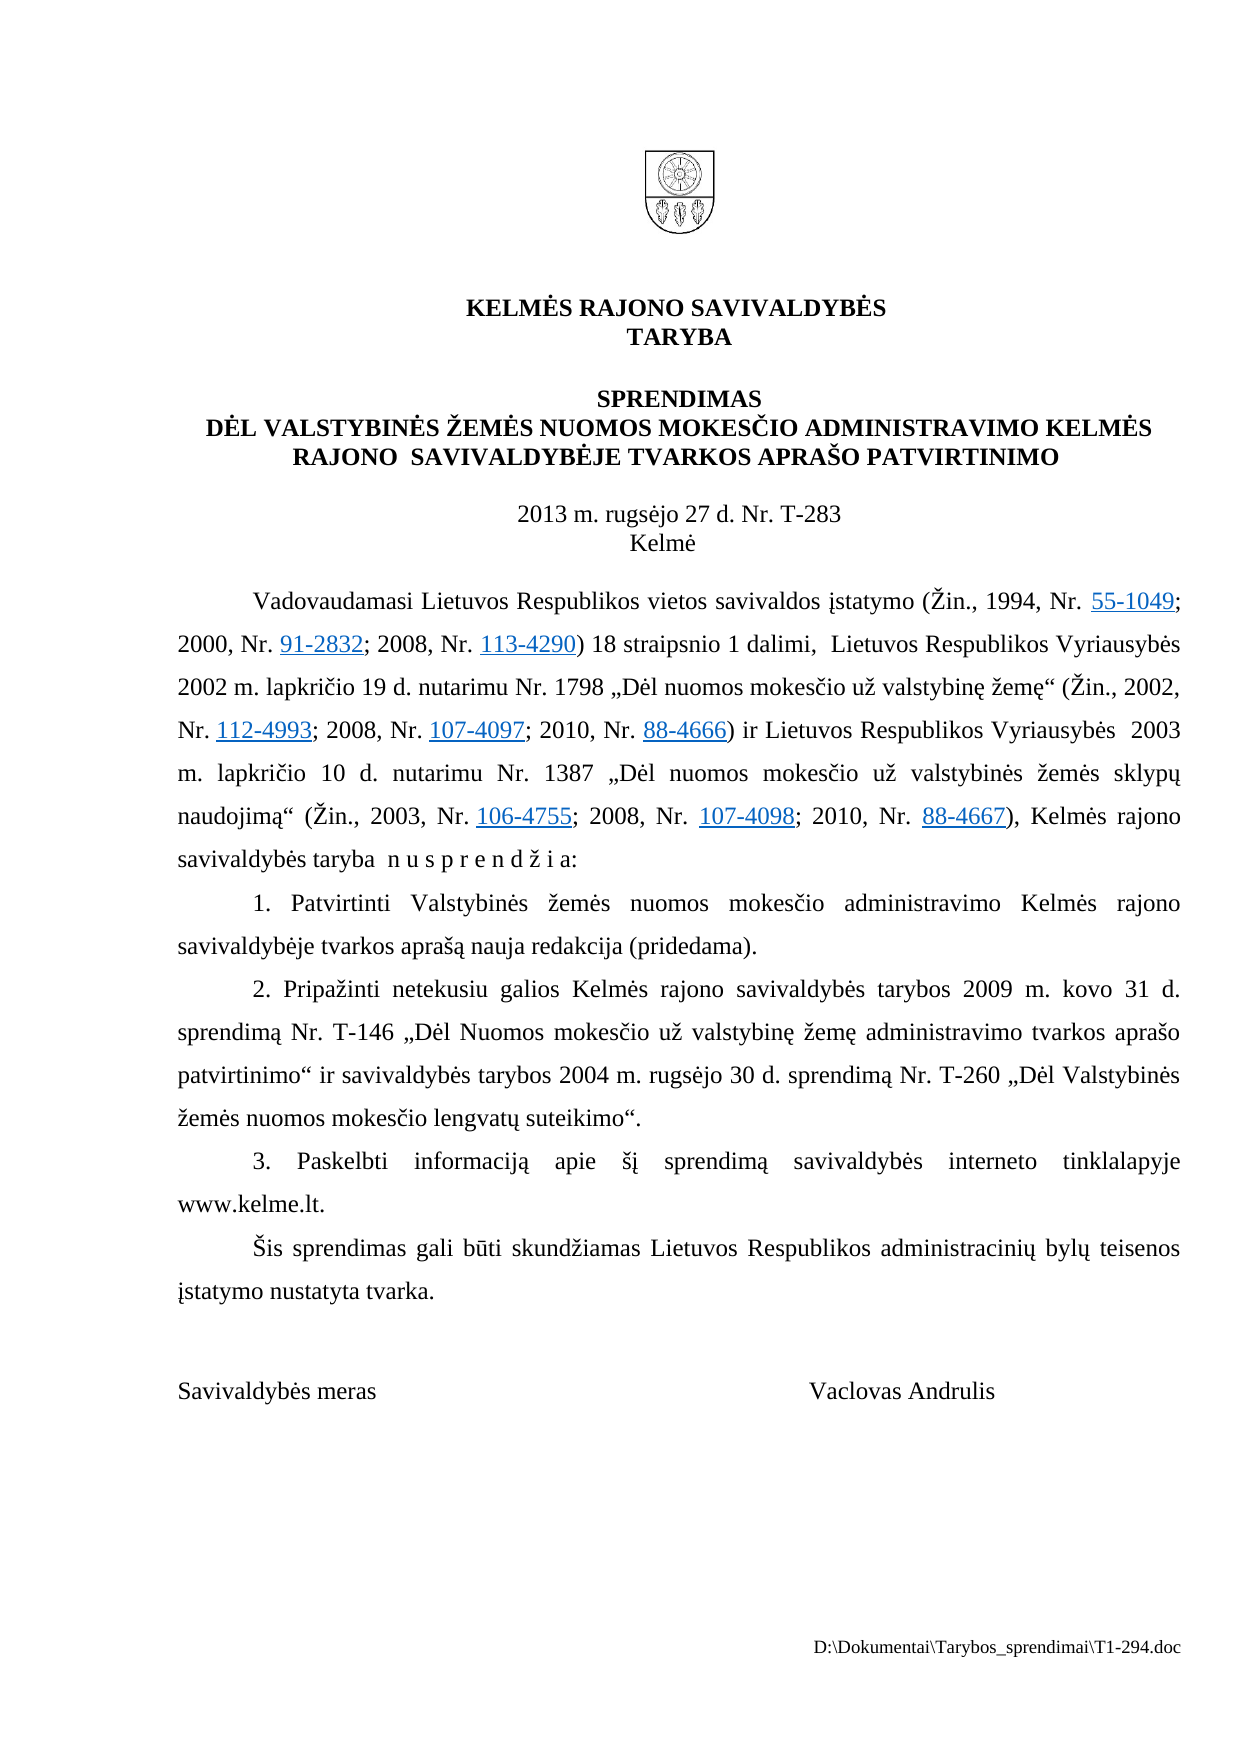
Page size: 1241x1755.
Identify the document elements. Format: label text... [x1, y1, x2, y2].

text Šis sprendimas gali būti skundžiamas Lietuvos Respublikos administracinių bylų teisenos įstatymo nustatyta tvarka. [177, 1233, 1181, 1304]
text Savivaldybės meras Vaclovas Andrulis [177, 1376, 1181, 1405]
text SPRENDIMAS [177, 384, 1181, 413]
text Vadovaudamasi Lietuvos Respublikos vietos savivaldos įstatymo (Žin., 1994, Nr. 55-1049; 2000, Nr. 91-2832; 2008, Nr. 113-4290) 18 straipsnio 1 dalimi, Lietuvos Respublikos Vyriausybės 2002 m. lapkričio 19 d. nutarimu Nr. 1798 „Dėl nuomos mokesčio už valstybinę žemę“ (Žin., 2002, Nr. 112-4993; 2008, Nr. 107-4097; 2010, Nr. 88-4666) ir Lietuvos Respublikos Vyriausybės 2003 m. lapkričio 10 d. nutarimu Nr. 1387 „Dėl nuomos mokesčio už valstybinės žemės sklypų naudojimą“ (Žin., 2003, Nr. 106-4755; 2008, Nr. 107-4098; 2010, Nr. 88-4667), Kelmės rajono savivaldybės taryba n u s p r e n d ž i a: [177, 586, 1181, 873]
text Kelmė [177, 528, 1181, 557]
text 2013 m. rugsėjo 27 d. Nr. T-283 [177, 499, 1181, 528]
text TARYBA [177, 322, 1181, 351]
text 2. Pripažinti netekusiu galios Kelmės rajono savivaldybės tarybos 2009 m. kovo 31 d. sprendimą Nr. T-146 „Dėl Nuomos mokesčio už valstybinę žemę administravimo tvarkos aprašo patvirtinimo“ ir savivaldybės tarybos 2004 m. rugsėjo 30 d. sprendimą Nr. T-260 „Dėl Valstybinės žemės nuomos mokesčio lengvatų suteikimo“. [177, 974, 1181, 1132]
text 3. Paskelbti informaciją apie šį sprendimą savivaldybės interneto tinklalapyje www.kelme.lt. [177, 1146, 1181, 1218]
text 1. Patvirtinti Valstybinės žemės nuomos mokesčio administravimo Kelmės rajono savivaldybėje tvarkos aprašą nauja redakcija (pridedama). [177, 888, 1181, 959]
text dėl VALSTYBINĖS ŽEMĖS NUOMOS MOKESČIO ADMINISTRAVIMO KELMĖS RAJONO SAVIVALDYBĖJE TVARKOS APRAŠO PATVIRTINIMO [177, 413, 1181, 471]
text KELMĖS RAJONO SAVIVALDYBĖS [177, 293, 1181, 322]
